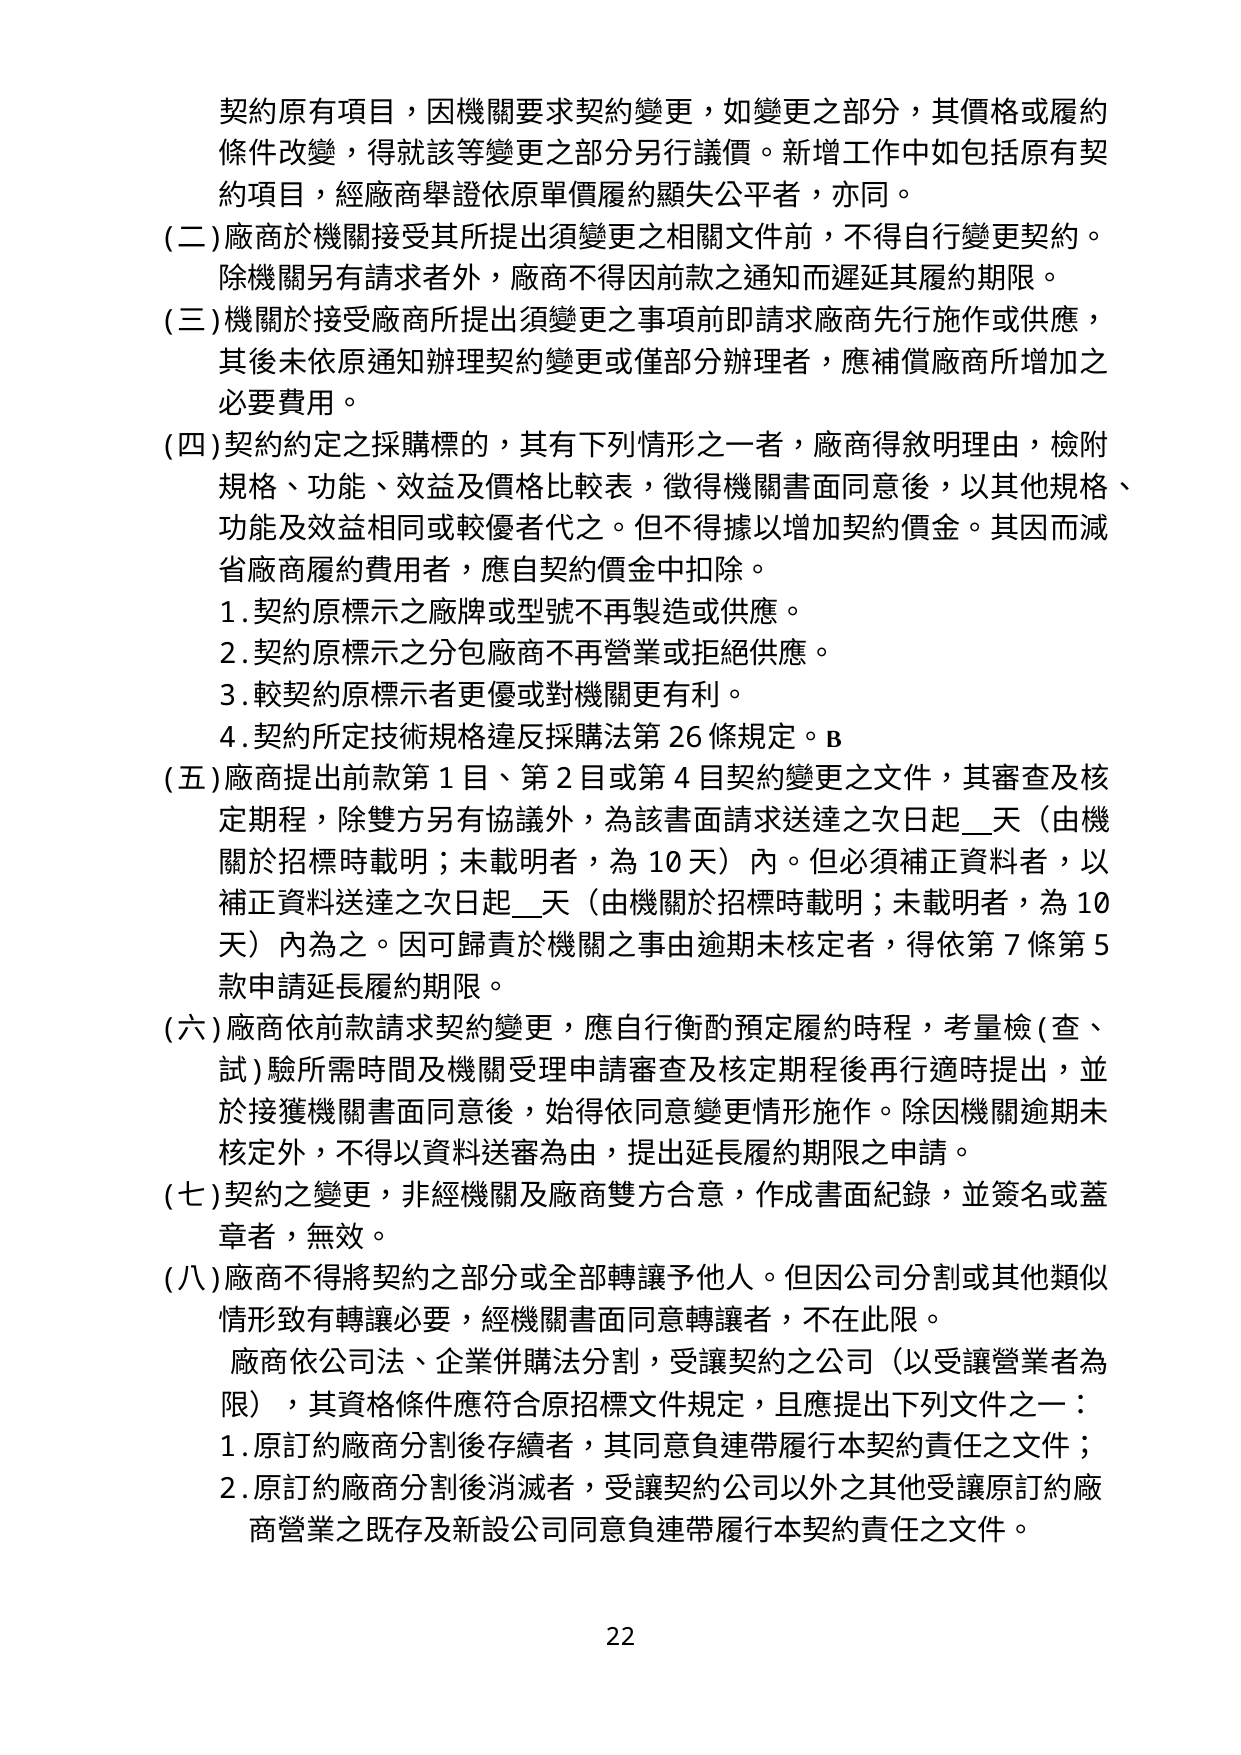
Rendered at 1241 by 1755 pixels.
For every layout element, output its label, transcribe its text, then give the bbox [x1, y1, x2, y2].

text (六)廠商依前款請求契約變更，應自行衡酌預定履約時程，考量檢(查、試)驗所需時間及機關受理申請審查及核定期程後再行適時提出，並於接獲機關書面同意後，始得依同意變更情形施作。除因機關逾期未核定外，不得以資料送審為由，提出延長履約期限之申請。 [159, 1005, 1110, 1172]
text 1.契約原標示之廠牌或型號不再製造或供應。 [218, 589, 1104, 630]
text (五)廠商提出前款第1目、第2目或第4目契約變更之文件，其審查及核定期程，除雙方另有協議外，為該書面請求送達之次日起 天（由機關於招標時載明；未載明者，為10天）內。但必須補正資料者，以補正資料送達之次日起 天（由機關於招標時載明；未載明者，為10天）內為之。因可歸責於機關之事由逾期未核定者，得依第7條第5款申請延長履約期限。 [159, 755, 1110, 1005]
text 4.契約所定技術規格違反採購法第26條規定。 [218, 714, 1104, 755]
text (七)契約之變更，非經機關及廠商雙方合意，作成書面紀錄，並簽名或蓋章者，無效。 [159, 1172, 1110, 1255]
text 3.較契約原標示者更優或對機關更有利。 [218, 672, 1104, 714]
text 廠商依公司法、企業併購法分割，受讓契約之公司（以受讓營業者為限），其資格條件應符合原招標文件規定，且應提出下列文件之一： [159, 1339, 1110, 1423]
text 2.契約原標示之分包廠商不再營業或拒絕供應。 [218, 630, 1104, 672]
text 2.原訂約廠商分割後消滅者，受讓契約公司以外之其他受讓原訂約廠商營業之既存及新設公司同意負連帶履行本契約責任之文件。 [218, 1465, 1104, 1548]
text (二)廠商於機關接受其所提出須變更之相關文件前，不得自行變更契約。除機關另有請求者外，廠商不得因前款之通知而遲延其履約期限。 [159, 214, 1110, 297]
text 1.原訂約廠商分割後存續者，其同意負連帶履行本契約責任之文件； [218, 1423, 1104, 1465]
text (四)契約約定之採購標的，其有下列情形之一者，廠商得敘明理由，檢附規格、功能、效益及價格比較表，徵得機關書面同意後，以其他規格、功能及效益相同或較優者代之。但不得據以增加契約價金。其因而減省廠商履約費用者，應自契約價金中扣除。 [159, 422, 1110, 589]
text (三)機關於接受廠商所提出須變更之事項前即請求廠商先行施作或供應，其後未依原通知辦理契約變更或僅部分辦理者，應補償廠商所增加之必要費用。 [159, 297, 1110, 422]
text 契約原有項目，因機關要求契約變更，如變更之部分，其價格或履約條件改變，得就該等變更之部分另行議價。新增工作中如包括原有契約項目，經廠商舉證依原單價履約顯失公平者，亦同。 [218, 89, 1110, 214]
text (八)廠商不得將契約之部分或全部轉讓予他人。但因公司分割或其他類似情形致有轉讓必要，經機關書面同意轉讓者，不在此限。 [159, 1255, 1110, 1339]
